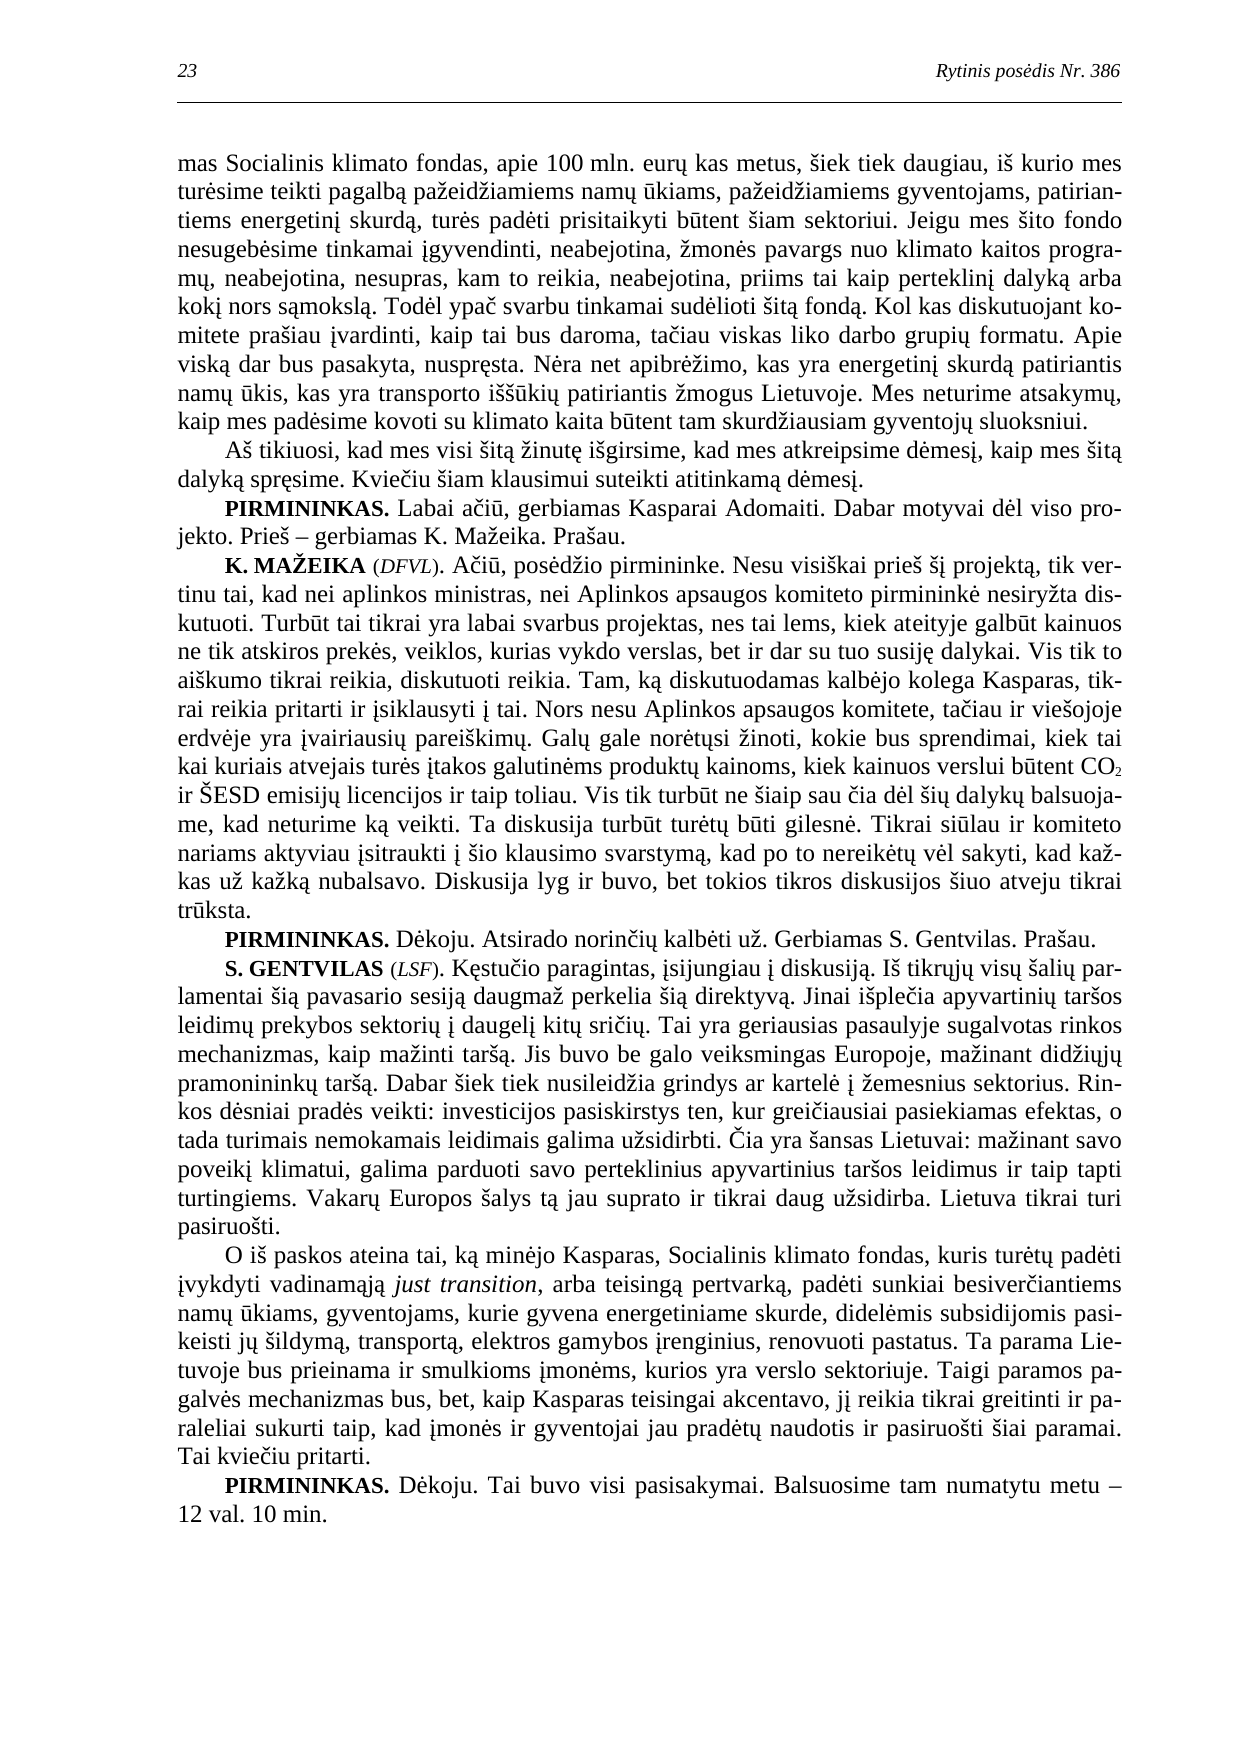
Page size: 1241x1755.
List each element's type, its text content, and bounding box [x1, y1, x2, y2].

text K. MAŽEIKA (DFVL). Ačiū, po­sė­džio pir­mi­nin­ke. Ne­su vi­siš­kai prieš šį pro­jek­tą, tik ver­ti­nu tai, kad nei ap­lin­kos mi­nist­ras, nei Ap­lin­kos ap­sau­gos ko­mi­te­to pir­mi­nin­kė ne­si­ryž­ta dis­ku­tuo­ti. Tur­būt tai tik­rai yra la­bai svar­bus pro­jek­tas, nes tai lems, kiek at­ei­ty­je gal­būt kai­nuos ne tik at­ski­ros pre­kės, veik­los, ku­rias vyk­do ver­slas, bet ir dar su tuo su­si­ję da­ly­kai. Vis tik to aiš­ku­mo tik­rai rei­kia, dis­ku­tuo­ti rei­kia. Tam, ką dis­ku­tuo­da­mas kal­bė­jo ko­le­ga Kas­pa­ras, tik­rai rei­kia pri­tar­ti ir įsi­klau­sy­ti į tai. Nors ne­su Ap­lin­kos ap­sau­gos ko­mi­te­te, ta­čiau ir vie­šo­jo­je erd­vė­je yra įvai­riau­sių pa­reiš­ki­mų. Ga­lų ga­le no­rė­tų­si ži­no­ti, ko­kie bus spren­di­mai, kiek tai kai ku­riais at­ve­jais tu­rės įta­kos ga­lu­ti­nėms pro­duk­tų kai­noms, kiek kai­nuos ver­slui bū­tent CO2 ir ŠESD emi­si­jų li­cen­ci­jos ir taip to­liau. Vis tik tur­būt ne šiaip sau čia dėl šių da­ly­kų bal­suo­ja­me, kad ne­tu­ri­me ką veik­ti. Ta dis­ku­si­ja tur­būt tu­rė­tų bū­ti gi­les­nė. Tik­rai siū­lau ir ko­mi­te­to na­riams ak­ty­viau įsi­trauk­ti į šio klau­si­mo svars­ty­mą, kad po to ne­rei­kė­tų vėl sa­ky­ti, kad kaž­kas už kaž­ką nu­bal­sa­vo. Dis­ku­si­ja lyg ir bu­vo, bet to­kios tik­ros dis­ku­si­jos šiuo at­ve­ju tik­rai trūks­ta. [177, 550, 1122, 924]
text mas So­cia­li­nis kli­ma­to fon­das, apie 100 mln. eu­rų kas me­tus, šiek tiek dau­giau, iš ku­rio mes tu­rė­si­me teik­ti pa­gal­bą pa­žei­džia­miems na­mų ūkiams, pa­žei­džia­miems gy­ven­to­jams, pa­ti­rian­tiems ener­ge­ti­nį skur­dą, tu­rės pa­dė­ti pri­si­tai­ky­ti bū­tent šiam sek­to­riui. Jei­gu mes ši­to fon­do ne­su­ge­bė­si­me tin­ka­mai įgy­ven­din­ti, ne­abe­jo­ti­na, žmo­nės pa­vargs nuo kli­ma­to kai­tos pro­gra­mų, ne­abe­jo­ti­na, ne­su­pras, kam to rei­kia, ne­abe­jo­ti­na, pri­ims tai kaip per­tek­li­nį da­ly­ką ar­ba ko­kį nors są­moks­lą. To­dėl ypač svar­bu tin­ka­mai su­dė­lio­ti ši­tą fon­dą. Kol kas dis­ku­tuo­jant ko­mi­te­te pra­šiau įvar­din­ti, kaip tai bus da­ro­ma, ta­čiau vis­kas li­ko dar­bo gru­pių for­ma­tu. Apie vis­ką dar bus pa­sa­ky­ta, nu­spręs­ta. Nė­ra net api­brė­ži­mo, kas yra ener­ge­ti­nį skur­dą pa­ti­rian­tis na­mų ūkis, kas yra trans­por­to iš­šū­kių pa­ti­rian­tis žmo­gus Lie­tu­vo­je. Mes ne­tu­ri­me at­sa­ky­mų, kaip mes pa­dė­si­me ko­vo­ti su kli­ma­to kai­ta bū­tent tam skur­džiau­siam gy­ven­to­jų sluo­ksniui. [177, 148, 1122, 435]
text PIRMININKAS. Dė­ko­ju. Tai bu­vo vi­si pa­si­sa­ky­mai. Bal­suo­si­me tam nu­ma­ty­tu me­tu – 12 val. 10 min. [177, 1470, 1122, 1528]
text PIRMININKAS. Dė­ko­ju. At­si­ra­do no­rin­čių kal­bė­ti už. Ger­bia­mas S. Gent­vi­las. Pra­šau. [177, 924, 1122, 953]
text S. GENTVILAS (LSF). Kęs­tu­čio pa­ra­gin­tas, įsi­jun­giau į dis­ku­si­ją. Iš tik­rų­jų vi­sų ša­lių par­la­men­tai šią pa­va­sa­rio se­si­ją daug­maž per­ke­lia šią di­rek­ty­vą. Ji­nai iš­ple­čia apy­var­ti­nių tar­šos lei­di­mų pre­ky­bos sek­to­rių į dau­ge­lį ki­tų sri­čių. Tai yra ge­riau­sias pa­sau­ly­je su­gal­vo­tas rin­kos me­cha­niz­mas, kaip ma­žin­ti tar­šą. Jis bu­vo be ga­lo veiks­min­gas Eu­ro­po­je, ma­ži­nant di­džių­jų pra­mo­ni­nin­kų tar­šą. Da­bar šiek tiek nu­si­lei­džia grin­dys ar kar­te­lė į že­mes­nius sek­to­rius. Rin­kos dės­niai pra­dės veik­ti: in­ves­ti­ci­jos pa­si­skirs­tys ten, kur grei­čiau­siai pa­sie­kia­mas efek­tas, o ta­da tu­ri­mais ne­mo­ka­mais lei­di­mais ga­li­ma už­si­dirb­ti. Čia yra šan­sas Lie­tu­vai: ma­ži­nant sa­vo po­vei­kį kli­ma­tui, ga­li­ma par­duo­ti sa­vo per­tek­li­nius apy­var­ti­nius tar­šos lei­di­mus ir taip tap­ti tur­tin­giems. Va­ka­rų Eu­ro­pos ša­lys tą jau su­pra­to ir tik­rai daug už­si­dir­ba. Lie­tu­va tik­rai tu­ri pa­si­ruoš­ti. [177, 953, 1122, 1240]
text PIRMININKAS. La­bai ačiū, ger­bia­mas Kas­pa­rai Ado­mai­ti. Da­bar mo­ty­vai dėl vi­so pro­jek­to. Prieš – ger­bia­mas K. Ma­žei­ka. Pra­šau. [177, 493, 1122, 550]
text O iš pas­kos at­ei­na tai, ką mi­nė­jo Kas­pa­ras, So­cia­li­nis kli­ma­to fon­das, ku­ris tu­rė­tų pa­dė­ti įvyk­dy­ti va­di­na­mą­ją just tran­si­tion, ar­ba tei­sin­gą per­tvar­ką, pa­dė­ti sun­kiai be­si­ver­čian­tiems na­mų ūkiams, gy­ven­to­jams, ku­rie gy­ve­na ener­ge­ti­nia­me skur­de, di­de­lė­mis sub­si­di­jo­mis pa­si­keis­ti jų šil­dy­mą, trans­por­tą, elek­tros ga­my­bos įren­gi­nius, re­no­vuo­ti pa­sta­tus. Ta pa­ra­ma Lie­tu­vo­je bus pri­ei­na­ma ir smul­kioms įmo­nėms, ku­rios yra ver­slo sek­to­riu­je. Tai­gi pa­ra­mos pa­gal­vės me­cha­niz­mas bus, bet, kaip Kas­pa­ras tei­sin­gai ak­cen­ta­vo, jį rei­kia tik­rai grei­tin­ti ir pa­ra­le­liai su­kur­ti taip, kad įmo­nės ir gy­ven­to­jai jau pra­dė­tų nau­do­tis ir pa­si­ruoš­ti šiai pa­ra­mai. Tai kvie­čiu pri­tar­ti. [177, 1240, 1122, 1470]
text Aš ti­kiuo­si, kad mes vi­si ši­tą ži­nu­tę iš­gir­si­me, kad mes at­kreip­si­me dė­me­sį, kaip mes ši­tą da­ly­ką sprę­si­me. Kvie­čiu šiam klau­si­mui su­teik­ti ati­tin­ka­mą dė­me­sį. [177, 435, 1122, 493]
